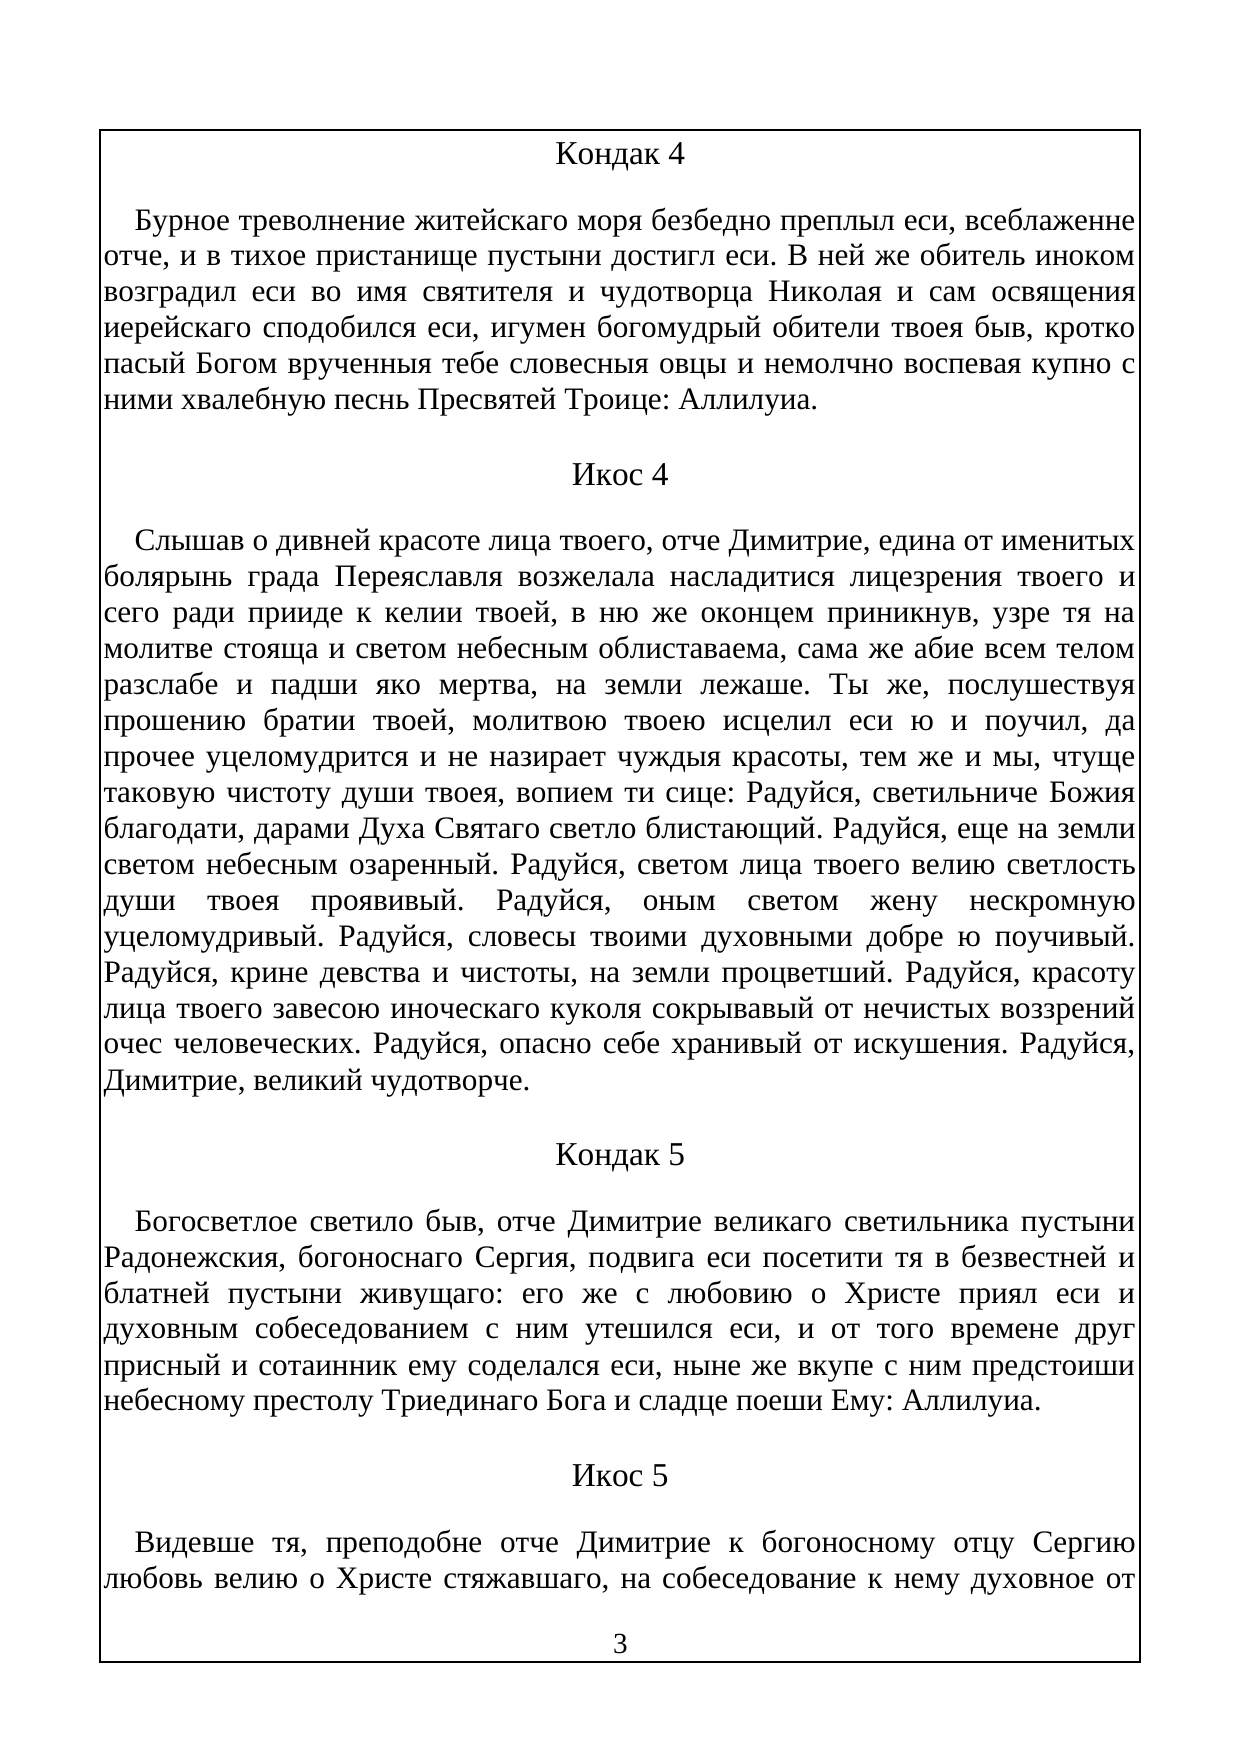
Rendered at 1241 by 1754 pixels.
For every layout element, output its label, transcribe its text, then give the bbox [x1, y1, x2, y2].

text Бурное треволнение житейскаго моря безбедно преплыл еси, всеблаженне отче, и в тихое пристанище пустыни достигл еси. В ней же обитель иноком возградил еси во имя святителя и чудотворца Николая и сам освящения иерейскаго сподобился еси, игумен богомудрый обители твоея быв, кротко пасый Богом врученныя тебе словесныя овцы и немолчно воспевая купно с ними хвалебную песнь Пресвятей Троице: Аллилуиа. [103, 201, 1137, 416]
subtitle Кондак 5 [103, 1134, 1137, 1172]
text Слышав о дивней красоте лица твоего, отче Димитрие, едина от именитых болярынь града Переяславля возжелала насладитися лицезрения твоего и сего ради прииде к келии твоей, в ню же оконцем приникнув, узре тя на молитве стояща и светом небесным облиставаема, сама же абие всем телом разслабе и падши яко мертва, на земли лежаше. Ты же, послушествуя прошению братии твоей, молитвою твоею исцелил еси ю и поучил, да прочее уцеломудрится и не назирает чуждыя красоты, тем же и мы, чтуще таковую чистоту души твоея, вопием ти сице: Радуйся, светильниче Божия благодати, дарами Духа Святаго светло блистающий. Радуйся, еще на земли светом небесным озаренный. Радуйся, светом лица твоего велию светлость души твоея проявивый. Радуйся, оным светом жену нескромную уцеломудривый. Радуйся, словесы твоими духовными добре ю поучивый. Радуйся, крине девства и чистоты, на земли процветший. Радуйся, красоту лица твоего завесою иноческаго куколя сокрывавый от нечистых воззрений очес человеческих. Радуйся, опасно себе хранивый от искушения. Радуйся, Димитрие, великий чудотворче. [103, 522, 1137, 1097]
text Богосветлое светило быв, отче Димитрие великаго светильника пустыни Радонежския, богоноснаго Сергия, подвига еси посетити тя в безвестней и блатней пустыни живущаго: его же с любовию о Христе приял еси и духовным собеседованием с ним утешился еси, и от того времене друг присный и сотаинник ему соделался еси, ныне же вкупе с ним предстоиши небесному престолу Триединаго Бога и сладце поеши Ему: Аллилуиа. [103, 1202, 1137, 1418]
subtitle Икос 4 [103, 454, 1137, 492]
text Видевше тя, преподобне отче Димитрие к богоносному отцу Сергию любовь велию о Христе стяжавшаго, на собеседование к нему духовное от [103, 1523, 1137, 1595]
subtitle Икос 5 [103, 1455, 1137, 1493]
subtitle Кондак 4 [103, 133, 1137, 171]
